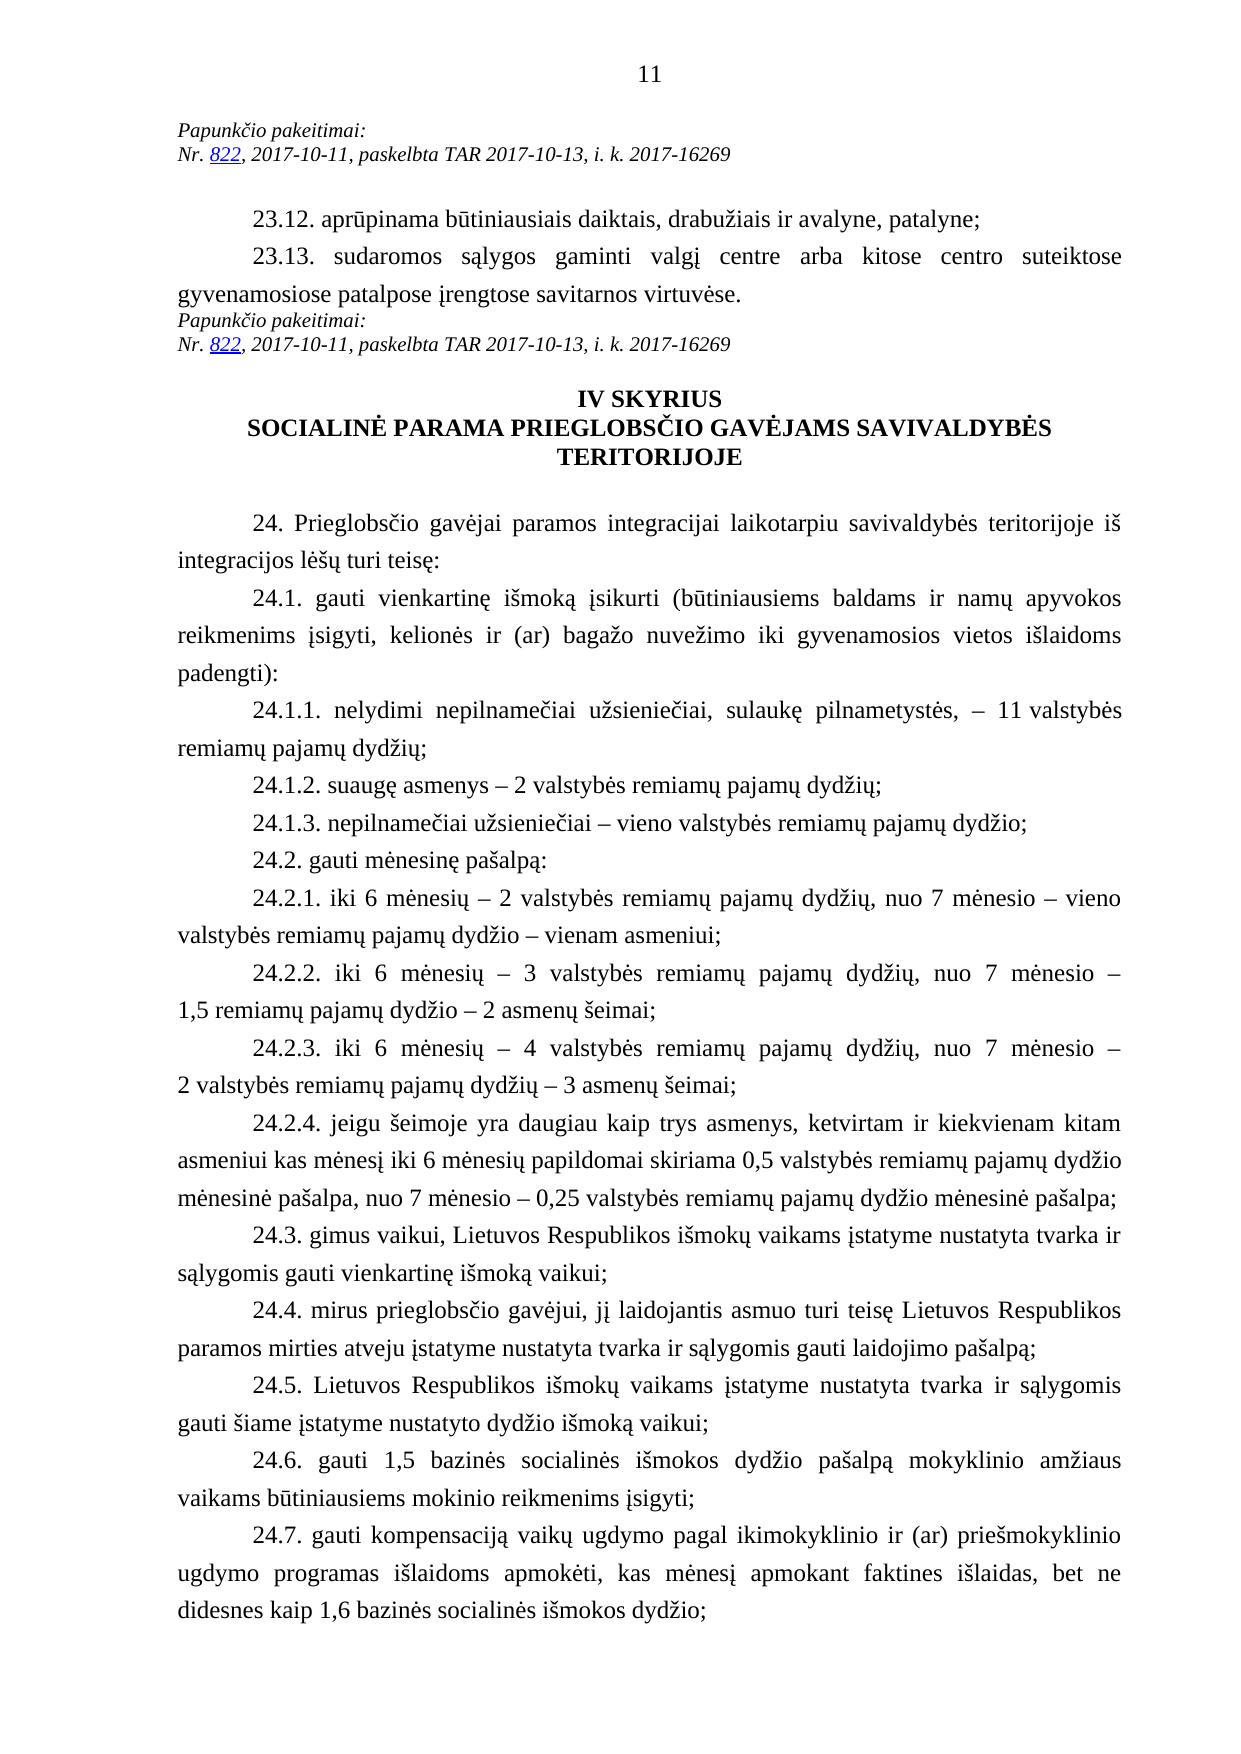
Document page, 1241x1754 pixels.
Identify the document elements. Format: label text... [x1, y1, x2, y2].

text SOCIALINĖ PARAMA PRIEGLOBSČIO GAVĖJAMS SAVIVALDYBĖS TERITORIJOJE [177, 413, 1122, 471]
text 24.1.2. suaugę asmenys – 2 valstybės remiamų pajamų dydžių; [177, 762, 1122, 799]
text 24.5. Lietuvos Respublikos išmokų vaikams įstatyme nustatyta tvarka ir sąlygomis gauti šiame įstatyme nustatyto dydžio išmoką vaikui; [177, 1362, 1122, 1437]
text 23.13. sudaromos sąlygos gaminti valgį centre arba kitose centro suteiktose gyvenamosiose patalpose įrengtose savitarnos virtuvėse. [177, 232, 1122, 307]
text Papunkčio pakeitimai: [177, 307, 1122, 332]
text 24.2. gauti mėnesinę pašalpą: [177, 837, 1122, 874]
text 24.1.1. nelydimi nepilnamečiai užsieniečiai, sulaukę pilnametystės, – 11 valstybės remiamų pajamų dydžių; [177, 687, 1122, 762]
text Nr. 822, 2017-10-11, paskelbta TAR 2017-10-13, i. k. 2017-16269 [177, 332, 1122, 356]
text 23.12. aprūpinama būtiniausiais daiktais, drabužiais ir avalyne, patalyne; [177, 195, 1122, 232]
text 24.1. gauti vienkartinę išmoką įsikurti (būtiniausiems baldams ir namų apyvokos reikmenims įsigyti, kelionės ir (ar) bagažo nuvežimo iki gyvenamosios vietos išlaidoms padengti): [177, 574, 1122, 687]
text 24.2.3. iki 6 mėnesių – 4 valstybės remiamų pajamų dydžių, nuo 7 mėnesio – 2 valstybės remiamų pajamų dydžių – 3 asmenų šeimai; [177, 1024, 1122, 1099]
text 24. Prieglobsčio gavėjai paramos integracijai laikotarpiu savivaldybės teritorijoje iš integracijos lėšų turi teisę: [177, 499, 1122, 574]
text 24.2.4. jeigu šeimoje yra daugiau kaip trys asmenys, ketvirtam ir kiekvienam kitam asmeniui kas mėnesį iki 6 mėnesių papildomai skiriama 0,5 valstybės remiamų pajamų dydžio mėnesinė pašalpa, nuo 7 mėnesio – 0,25 valstybės remiamų pajamų dydžio mėnesinė pašalpa; [177, 1099, 1122, 1212]
text 24.1.3. nepilnamečiai užsieniečiai – vieno valstybės remiamų pajamų dydžio; [177, 799, 1122, 837]
text 24.6. gauti 1,5 bazinės socialinės išmokos dydžio pašalpą mokyklinio amžiaus vaikams būtiniausiems mokinio reikmenims įsigyti; [177, 1437, 1122, 1512]
text IV SKYRIUS [177, 384, 1122, 413]
text 24.3. gimus vaikui, Lietuvos Respublikos išmokų vaikams įstatyme nustatyta tvarka ir sąlygomis gauti vienkartinę išmoką vaikui; [177, 1212, 1122, 1287]
text 24.7. gauti kompensaciją vaikų ugdymo pagal ikimokyklinio ir (ar) priešmokyklinio ugdymo programas išlaidoms apmokėti, kas mėnesį apmokant faktines išlaidas, bet ne didesnes kaip 1,6 bazinės socialinės išmokos dydžio; [177, 1512, 1122, 1624]
text Nr. 822, 2017-10-11, paskelbta TAR 2017-10-13, i. k. 2017-16269 [177, 142, 1122, 166]
text 24.2.2. iki 6 mėnesių – 3 valstybės remiamų pajamų dydžių, nuo 7 mėnesio – 1,5 remiamų pajamų dydžio – 2 asmenų šeimai; [177, 949, 1122, 1024]
text Papunkčio pakeitimai: [177, 118, 1122, 142]
text 24.2.1. iki 6 mėnesių – 2 valstybės remiamų pajamų dydžių, nuo 7 mėnesio – vieno valstybės remiamų pajamų dydžio – vienam asmeniui; [177, 874, 1122, 949]
text 24.4. mirus prieglobsčio gavėjui, jį laidojantis asmuo turi teisę Lietuvos Respublikos paramos mirties atveju įstatyme nustatyta tvarka ir sąlygomis gauti laidojimo pašalpą; [177, 1287, 1122, 1362]
